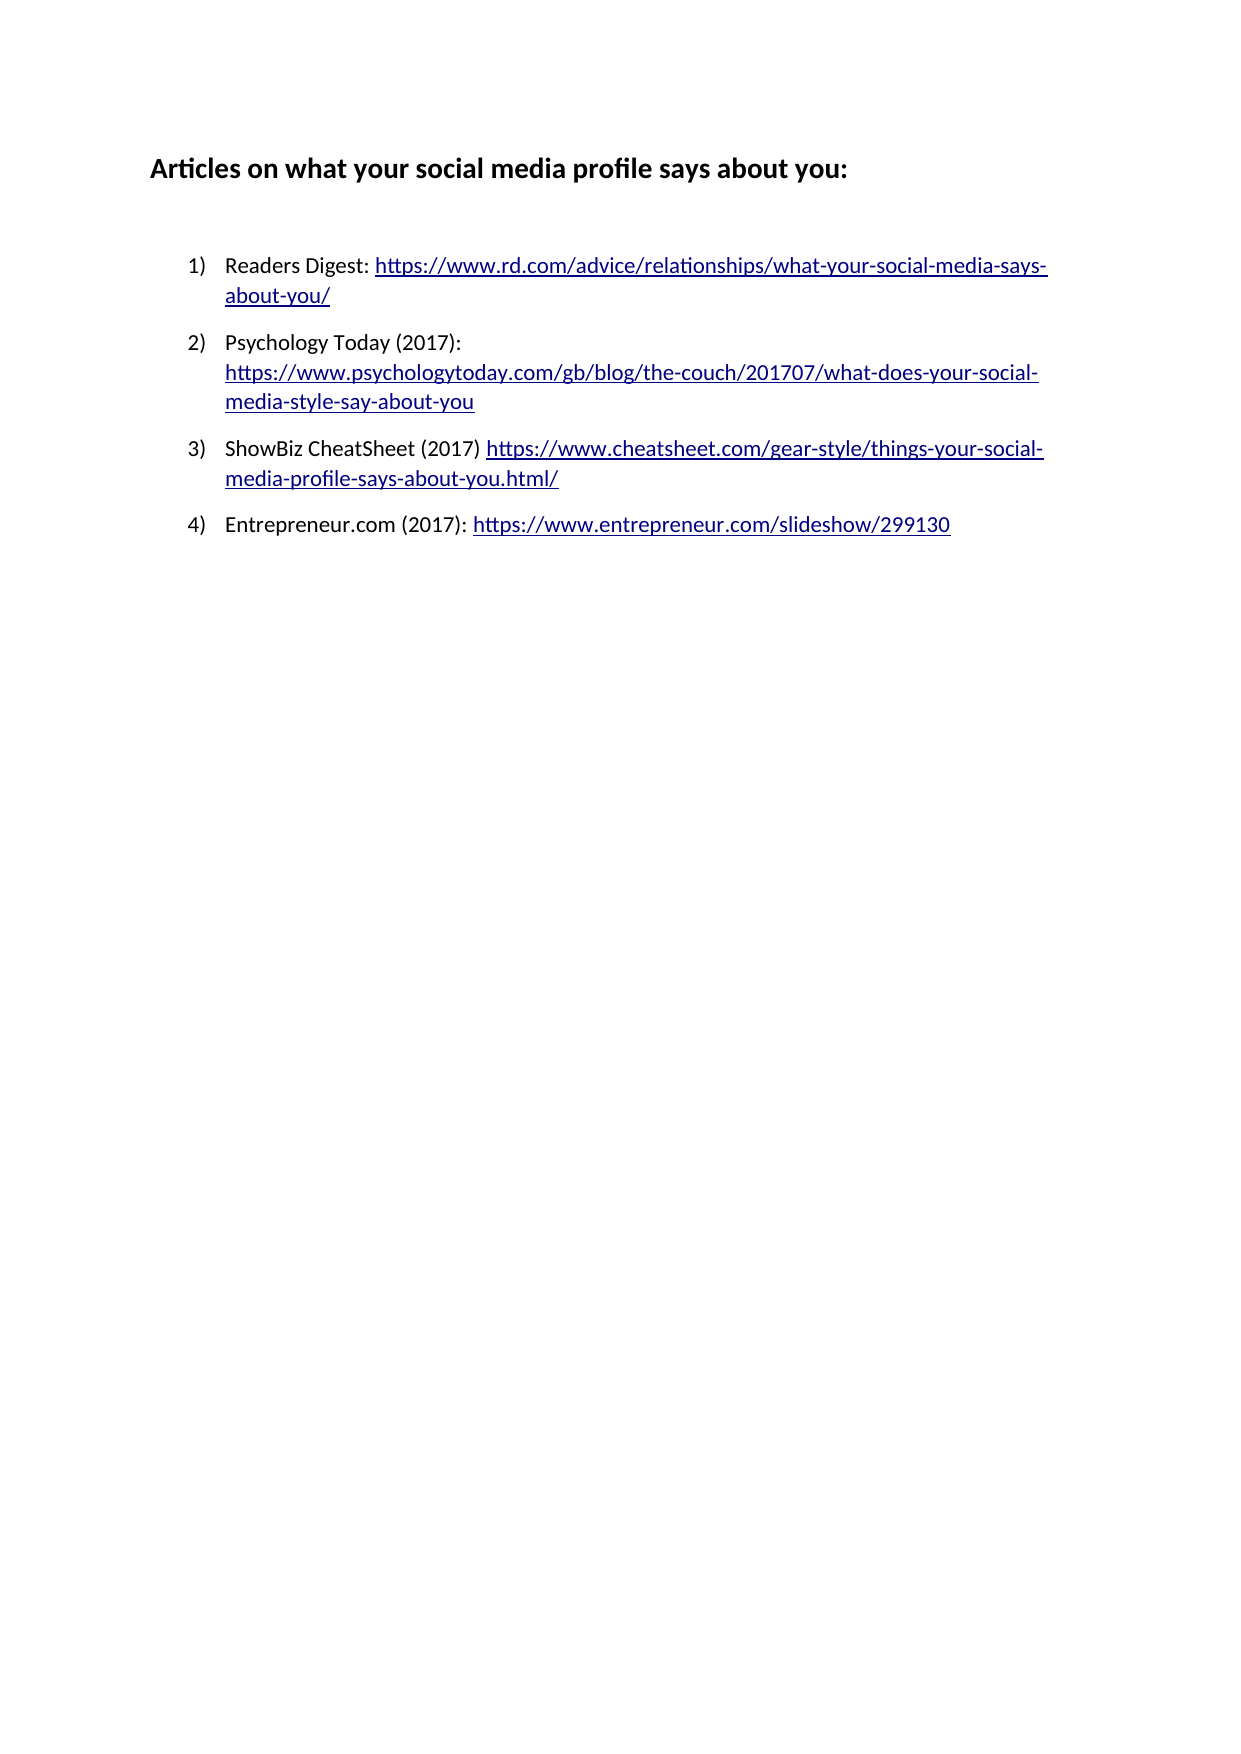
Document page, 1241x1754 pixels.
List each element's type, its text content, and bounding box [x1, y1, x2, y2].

list Entrepreneur.com (2017): https://www.entrepreneur.com/slideshow/299130 [187, 511, 1090, 538]
list ShowBiz CheatSheet (2017) https://www.cheatsheet.com/gear-style/things-your-social-media-profile-says-about-you.html/ [187, 434, 1090, 492]
list Readers Digest: https://www.rd.com/advice/relationships/what-your-social-media-says-about-you/ [187, 251, 1090, 309]
list Psychology Today (2017): https://www.psychologytoday.com/gb/blog/the-couch/201707/what-does-your-social-media-style-say-about-you [187, 328, 1090, 416]
text Articles on what your social media profile says about you: [150, 150, 1090, 186]
